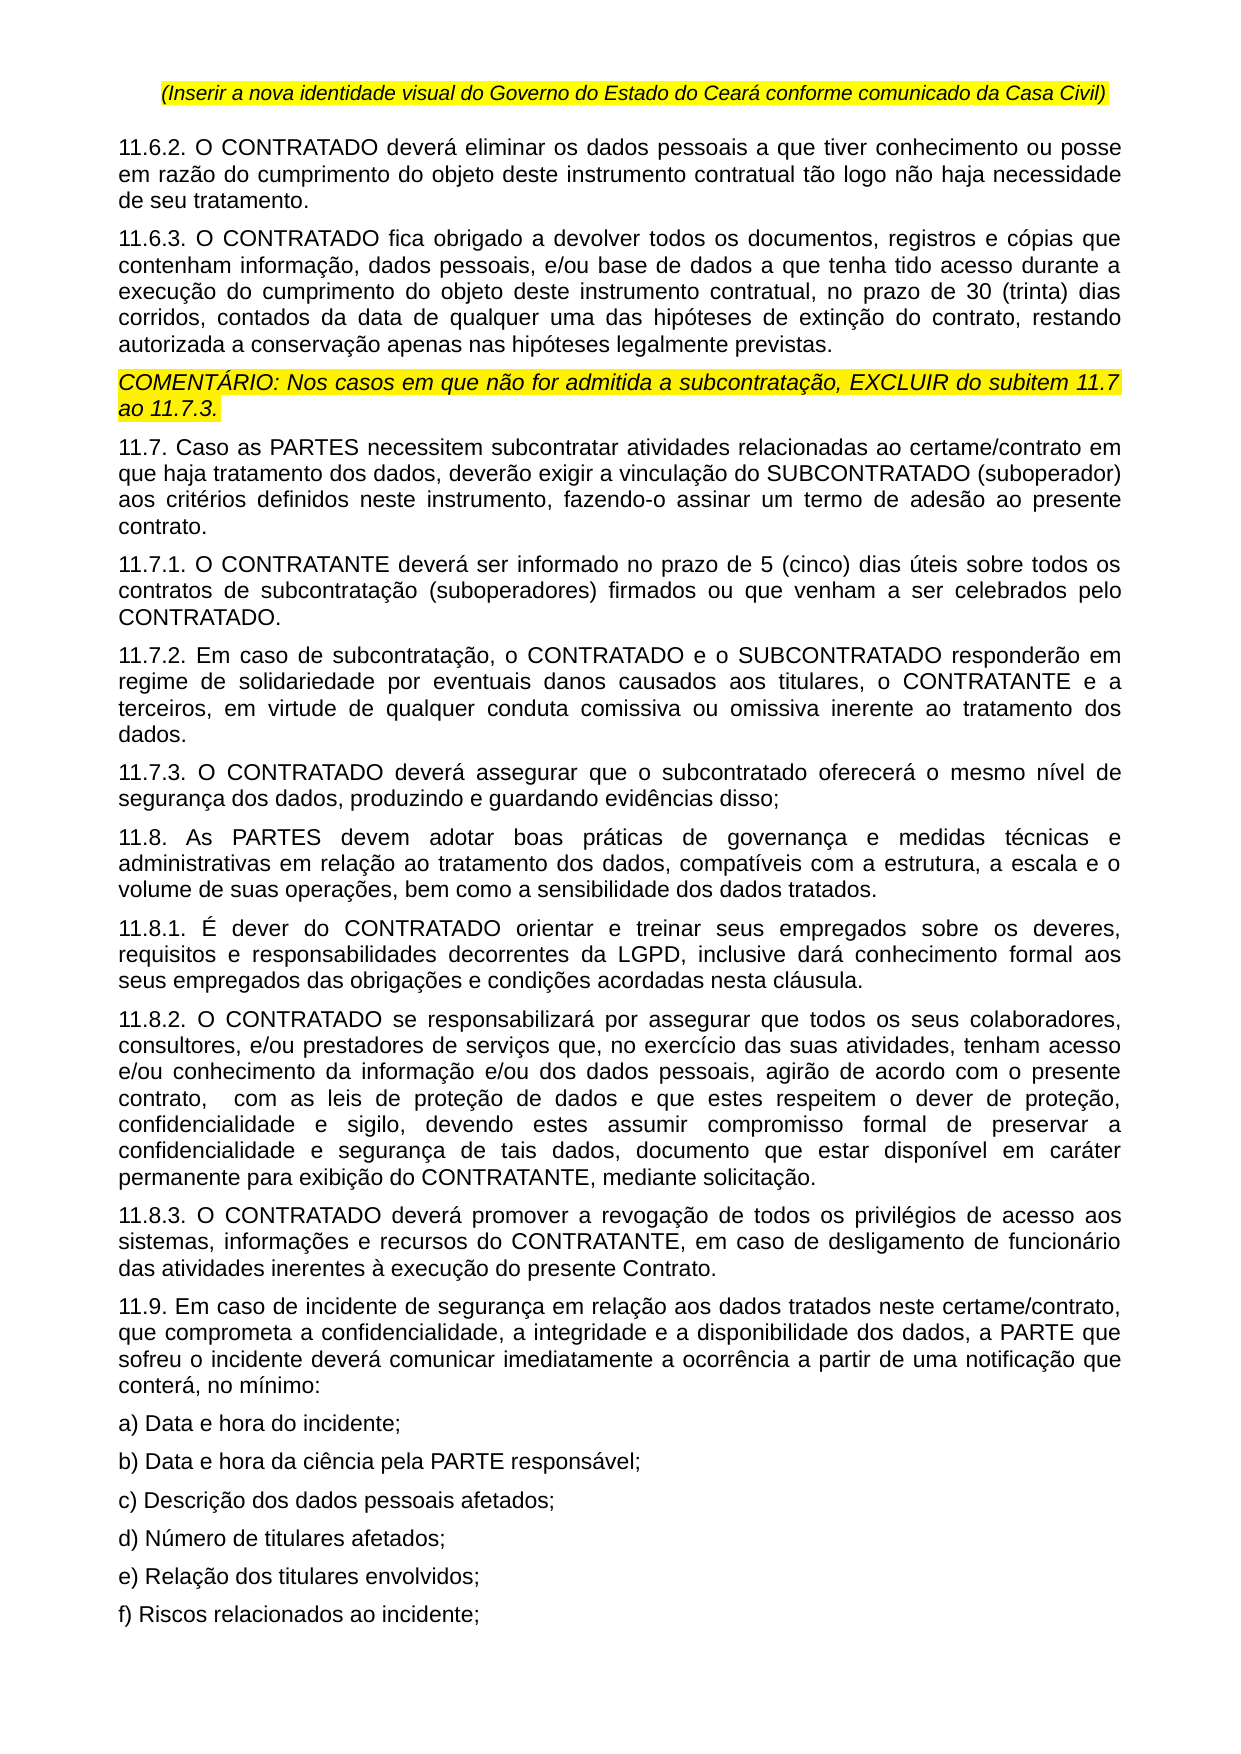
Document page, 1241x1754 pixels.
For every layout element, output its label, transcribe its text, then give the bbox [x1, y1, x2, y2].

text 11.7.1. O CONTRATANTE deverá ser informado no prazo de 5 (cinco) dias úteis sobre todos os contratos de subcontratação (suboperadores) firmados ou que venham a ser celebrados pelo CONTRATADO. [118, 551, 1122, 630]
text 11.6.2. O CONTRATADO deverá eliminar os dados pessoais a que tiver conhecimento ou posse em razão do cumprimento do objeto deste instrumento contratual tão logo não haja necessidade de seu tratamento. [118, 134, 1122, 213]
text 11.8.1. É dever do CONTRATADO orientar e treinar seus empregados sobre os deveres, requisitos e responsabilidades decorrentes da LGPD, inclusive dará conhecimento formal aos seus empregados das obrigações e condições acordadas nesta cláusula. [118, 914, 1122, 994]
text 11.7. Caso as PARTES necessitem subcontratar atividades relacionadas ao certame/contrato em que haja tratamento dos dados, deverão exigir a vinculação do SUBCONTRATADO (suboperador) aos critérios definidos neste instrumento, fazendo-o assinar um termo de adesão ao presente contrato. [118, 433, 1122, 539]
text COMENTÁRIO: Nos casos em que não for admitida a subcontratação, EXCLUIR do subitem 11.7 ao 11.7.3. [118, 369, 1122, 422]
text d) Número de titulares afetados; [118, 1525, 1122, 1551]
text f) Riscos relacionados ao incidente; [118, 1601, 1122, 1628]
text 11.7.2. Em caso de subcontratação, o CONTRATADO e o SUBCONTRATADO responderão em regime de solidariedade por eventuais danos causados aos titulares, o CONTRATANTE e a terceiros, em virtude de qualquer conduta comissiva ou omissiva inerente ao tratamento dos dados. [118, 642, 1122, 747]
text 11.8. As PARTES devem adotar boas práticas de governança e medidas técnicas e administrativas em relação ao tratamento dos dados, compatíveis com a estrutura, a escala e o volume de suas operações, bem como a sensibilidade dos dados tratados. [118, 824, 1122, 903]
text a) Data e hora do incidente; [118, 1410, 1122, 1436]
text b) Data e hora da ciência pela PARTE responsável; [118, 1448, 1122, 1475]
text 11.7.3. O CONTRATADO deverá assegurar que o subcontratado oferecerá o mesmo nível de segurança dos dados, produzindo e guardando evidências disso; [118, 759, 1122, 812]
text c) Descrição dos dados pessoais afetados; [118, 1487, 1122, 1513]
text 11.9. Em caso de incidente de segurança em relação aos dados tratados neste certame/contrato, que comprometa a confidencialidade, a integridade e a disponibilidade dos dados, a PARTE que sofreu o incidente deverá comunicar imediatamente a ocorrência a partir de uma notificação que conterá, no mínimo: [118, 1293, 1122, 1398]
text 11.6.3. O CONTRATADO fica obrigado a devolver todos os documentos, registros e cópias que contenham informação, dados pessoais, e/ou base de dados a que tenha tido acesso durante a execução do cumprimento do objeto deste instrumento contratual, no prazo de 30 (trinta) dias corridos, contados da data de qualquer uma das hipóteses de extinção do contrato, restando autorizada a conservação apenas nas hipóteses legalmente previstas. [118, 225, 1122, 357]
text 11.8.3. O CONTRATADO deverá promover a revogação de todos os privilégios de acesso aos sistemas, informações e recursos do CONTRATANTE, em caso de desligamento de funcionário das atividades inerentes à execução do presente Contrato. [118, 1202, 1122, 1281]
text 11.8.2. O CONTRATADO se responsabilizará por assegurar que todos os seus colaboradores, consultores, e/ou prestadores de serviços que, no exercício das suas atividades, tenham acesso e/ou conhecimento da informação e/ou dos dados pessoais, agirão de acordo com o presente contrato, com as leis de proteção de dados e que estes respeitem o dever de proteção, confidencialidade e sigilo, devendo estes assumir compromisso formal de preservar a confidencialidade e segurança de tais dados, documento que estar disponível em caráter permanente para exibição do CONTRATANTE, mediante solicitação. [118, 1006, 1122, 1190]
text e) Relação dos titulares envolvidos; [118, 1563, 1122, 1589]
